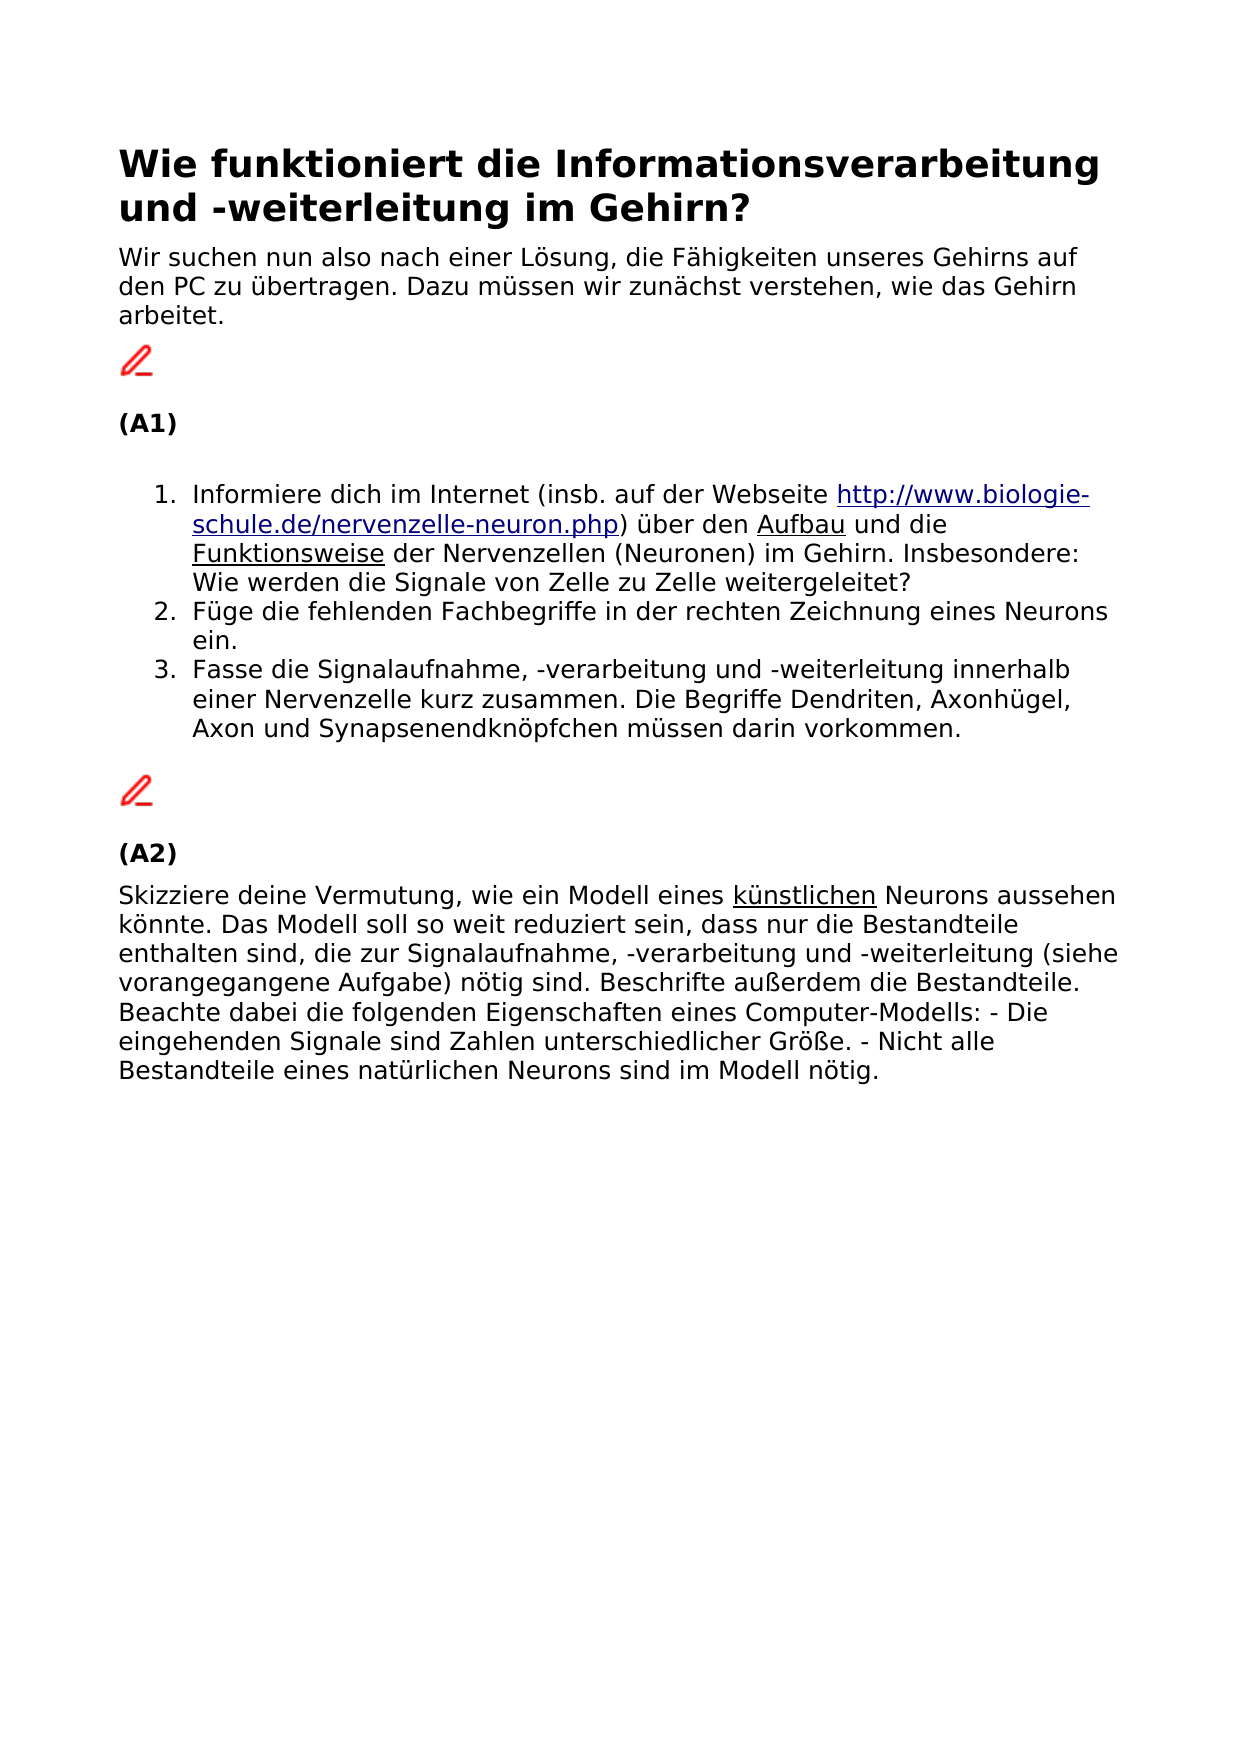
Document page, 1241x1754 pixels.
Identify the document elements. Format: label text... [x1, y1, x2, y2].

picture [118, 342, 156, 381]
list Füge die fehlenden Fachbegriffe in der rechten Zeichnung eines Neurons ein. [177, 597, 1122, 656]
text Skizziere deine Vermutung, wie ein Modell eines künstlichen Neurons aussehen könnte. Das Modell soll so weit reduziert sein, dass nur die Bestandteile enthalten sind, die zur Signalaufnahme, -verarbeitung und -weiterleitung (siehe vorangegangene Aufgabe) nötig sind. Beschrifte außerdem die Bestandteile. Beachte dabei die folgenden Eigenschaften eines Computer-Modells: - Die eingehenden Signale sind Zahlen unterschiedlicher Größe. - Nicht alle Bestandteile eines natürlichen Neurons sind im Modell nötig. [118, 881, 1122, 1085]
subtitle Wie funktioniert die Informationsverarbeitung und -weiterleitung im Gehirn? [118, 143, 1122, 230]
list Informiere dich im Internet (insb. auf der Webseite http://www.biologie-schule.de/nervenzelle-neuron.php) über den Aufbau und die Funktionsweise der Nervenzellen (Neuronen) im Gehirn. Insbesondere: Wie werden die Signale von Zelle zu Zelle weitergeleitet? [177, 481, 1122, 597]
list Fasse die Signalaufnahme, -verarbeitung und -weiterleitung innerhalb einer Nervenzelle kurz zusammen. Die Begriffe Dendriten, Axonhügel, Axon und Synapsenendknöpfchen müssen darin vorkommen. [177, 656, 1122, 743]
text Wir suchen nun also nach einer Lösung, die Fähigkeiten unseres Gehirns auf den PC zu übertragen. Dazu müssen wir zunächst verstehen, wie das Gehirn arbeitet. [118, 243, 1122, 330]
picture [118, 772, 156, 811]
subtitle (A2) [118, 839, 1122, 868]
subtitle (A1) [118, 409, 1122, 439]
